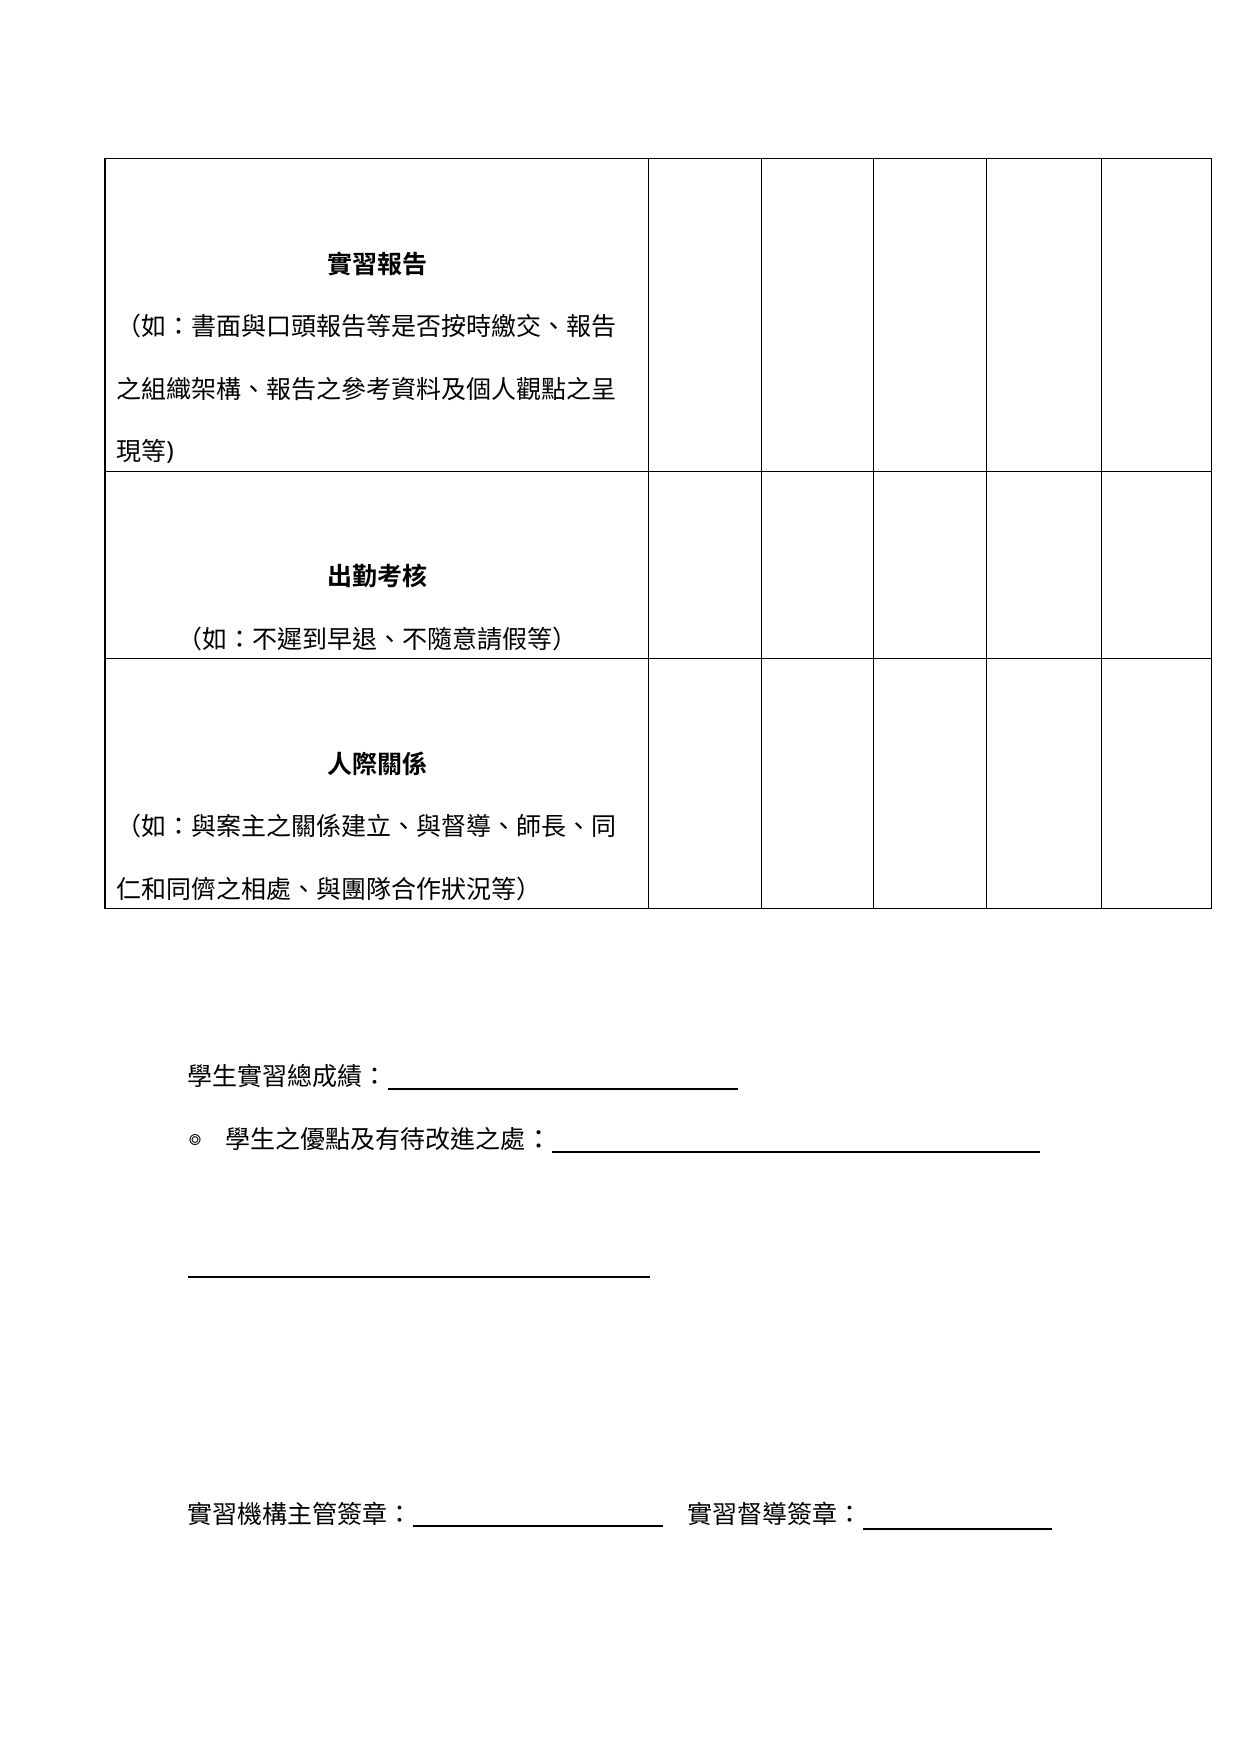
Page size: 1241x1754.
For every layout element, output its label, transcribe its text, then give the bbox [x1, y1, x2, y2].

table_cell [649, 159, 761, 471]
table_cell [649, 659, 761, 908]
table_cell [762, 659, 873, 908]
table_cell [987, 659, 1101, 908]
text 實習機構主管簽章： 實習督導簽章： [187, 1471, 1053, 1533]
text 學生實習總成績： [187, 1033, 1053, 1096]
table_cell [874, 159, 986, 471]
table_cell [987, 159, 1101, 471]
table_cell [762, 472, 873, 658]
table_cell [874, 659, 986, 908]
table_cell [1102, 159, 1211, 471]
table_cell [874, 472, 986, 658]
list 學生之優點及有待改進之處： [187, 1096, 1053, 1158]
table_cell 出勤考核 （如：不遲到早退、不隨意請假等） [106, 472, 648, 658]
table_cell [1102, 659, 1211, 908]
table_cell 人際關係 （如：與案主之關係建立、與督導、師長、同仁和同儕之相處、與團隊合作狀況等） [106, 659, 648, 908]
table_cell [1102, 472, 1211, 658]
table_cell [762, 159, 873, 471]
table_cell [987, 472, 1101, 658]
table_cell 實習報告 （如：書面與口頭報告等是否按時繳交、報告之組織架構、報告之參考資料及個人觀點之呈現等) [106, 159, 648, 471]
table_cell [649, 472, 761, 658]
